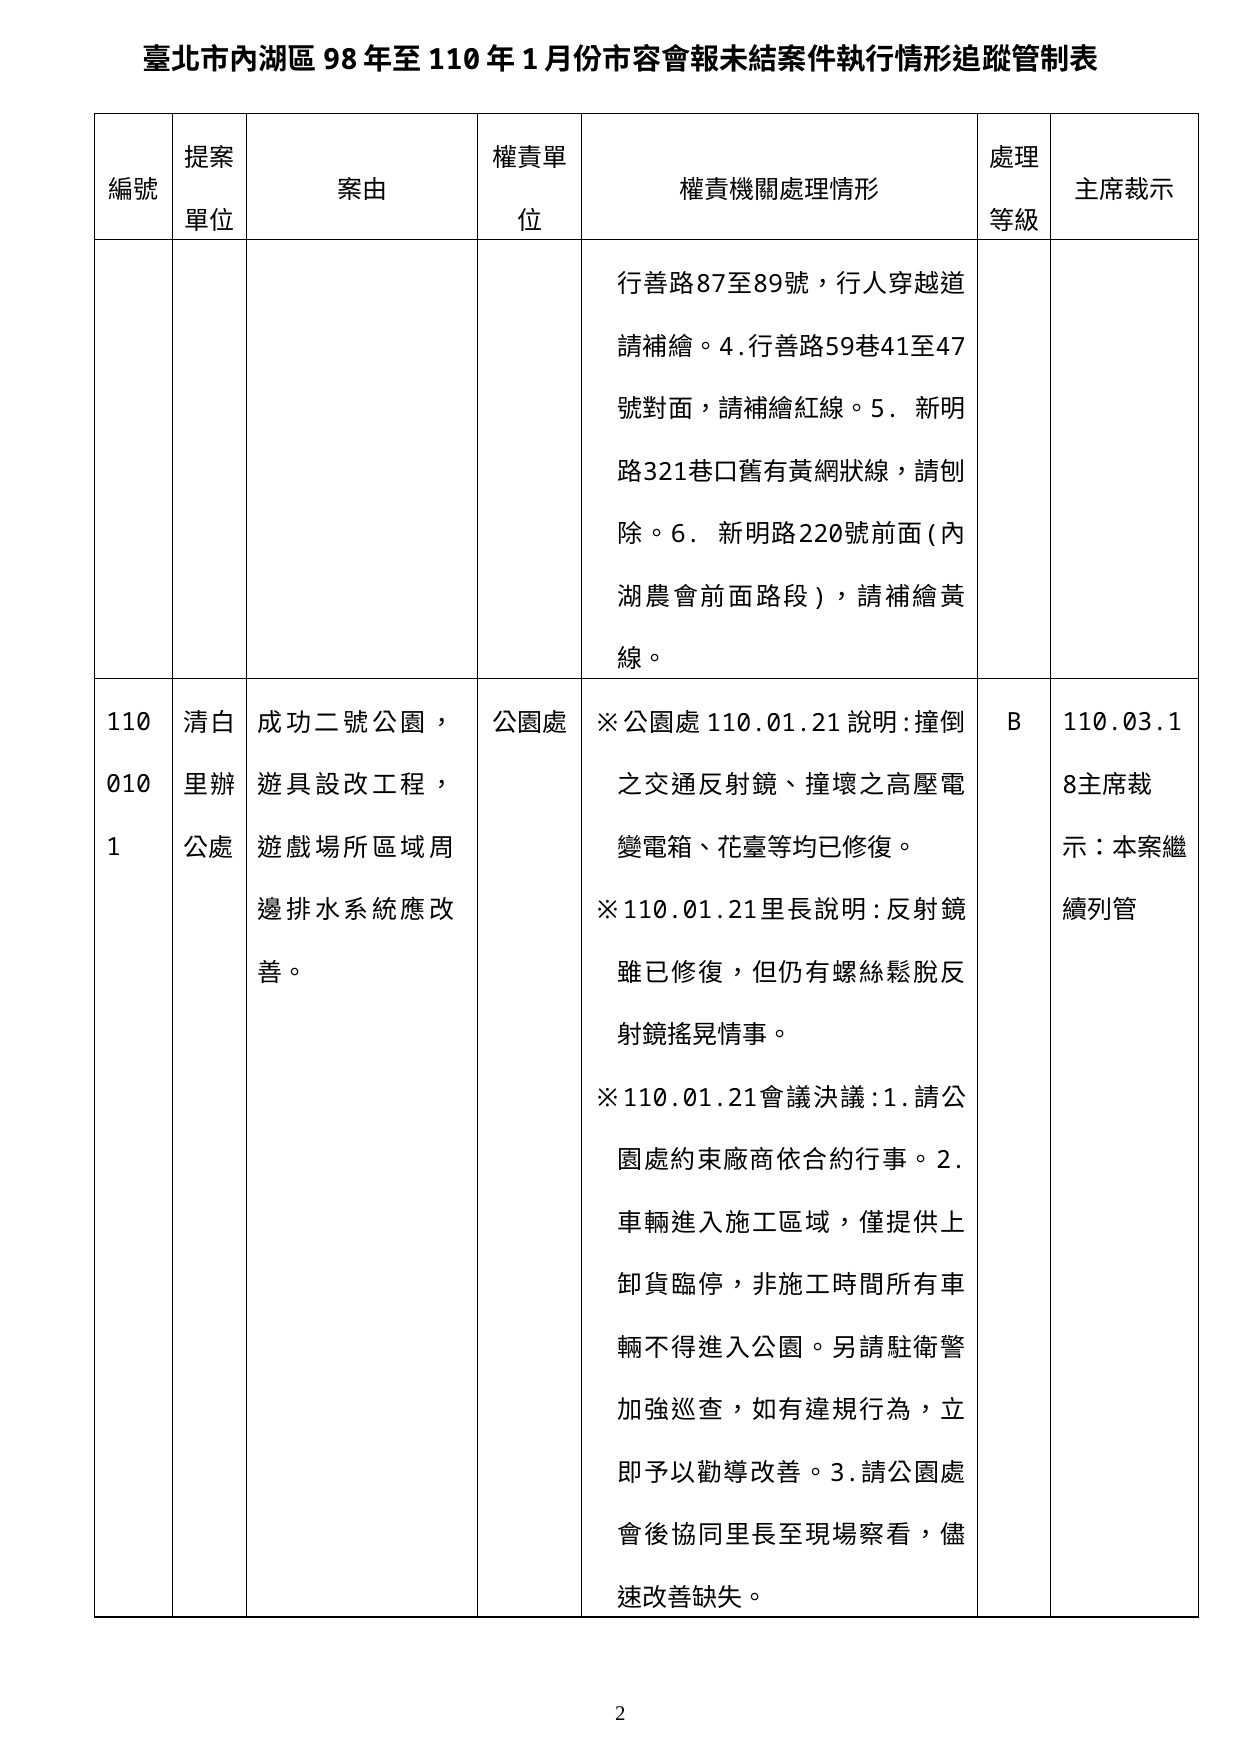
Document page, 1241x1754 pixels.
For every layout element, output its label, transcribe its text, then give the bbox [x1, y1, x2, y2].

table_cell [1051, 240, 1198, 678]
table_cell [173, 240, 246, 678]
table_cell 110.03.18主席裁示：本案繼續列管 [1051, 679, 1198, 1616]
table_cell 清白里辦公處 [173, 679, 246, 1616]
table_header 編號 [95, 114, 172, 239]
table_cell 公園處 [478, 679, 581, 1616]
table_cell [478, 240, 581, 678]
table_cell [978, 240, 1050, 678]
table_header 處理等級 [978, 114, 1050, 239]
table_header 主席裁示 [1051, 114, 1198, 239]
table_cell [247, 240, 477, 678]
table_header 權責單位 [478, 114, 581, 239]
table_header 權責機關處理情形 [582, 114, 977, 239]
table_cell 行善路87至89號，行人穿越道請補繪。4.行善路59巷41至47號對面，請補繪紅線。5. 新明路321巷口舊有黃網狀線，請刨除。6. 新明路220號前面(內湖農會前面路段)，請補繪黃線。 [582, 240, 977, 678]
table_cell B [978, 679, 1050, 1616]
table_header 案由 [247, 114, 477, 239]
table_cell 1100101 [95, 679, 172, 1616]
table_header 提案單位 [173, 114, 246, 239]
table_cell 成功二號公園，遊具設改工程，遊戲場所區域周邊排水系統應改善。 [247, 679, 477, 1616]
table_cell [95, 240, 172, 678]
table_cell ※公園處110.01.21說明:撞倒之交通反射鏡、撞壞之高壓電變電箱、花臺等均已修復。 ※110.01.21里長說明:反射鏡雖已修復，但仍有螺絲鬆脫反射鏡搖晃情事。 ※110.01.21會議決議:1.請公園處約束廠商依合約行事。2.車輛進入施工區域，僅提供上卸貨臨停，非施工時間所有車輛不得進入公園。另請駐衛警加強巡查，如有違規行為，立即予以勸導改善。3.請公園處會後協同里長至現場察看，儘速改善缺失。 [582, 679, 977, 1616]
